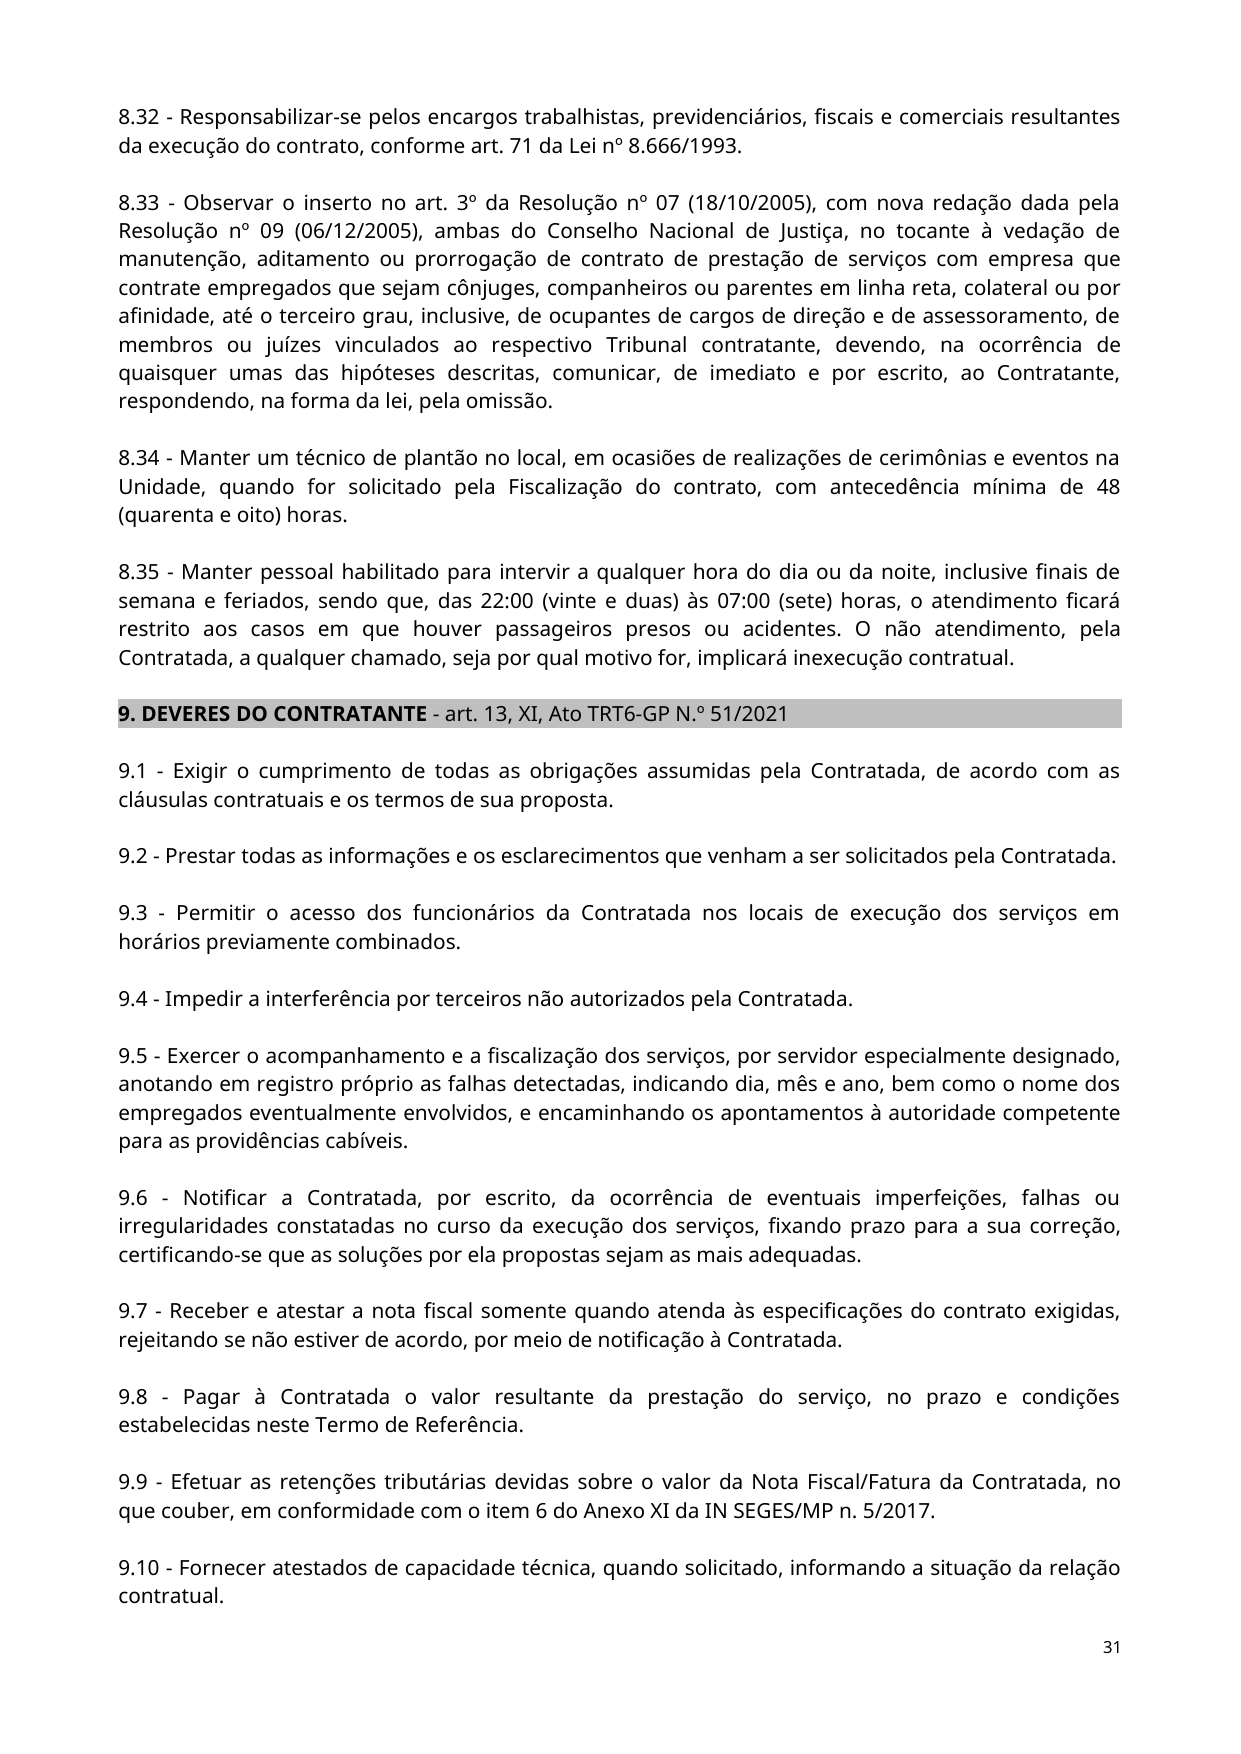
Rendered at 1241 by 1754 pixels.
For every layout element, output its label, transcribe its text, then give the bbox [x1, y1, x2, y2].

text 9.8 - Pagar à Contratada o valor resultante da prestação do serviço, no prazo e condições estabelecidas neste Termo de Referência. [118, 1382, 1122, 1439]
text 9.10 - Fornecer atestados de capacidade técnica, quando solicitado, informando a situação da relação contratual. [118, 1553, 1122, 1609]
text 9.9 - Efetuar as retenções tributárias devidas sobre o valor da Nota Fiscal/Fatura da Contratada, no que couber, em conformidade com o item 6 do Anexo XI da IN SEGES/MP n. 5/2017. [118, 1467, 1122, 1524]
text 8.34 - Manter um técnico de plantão no local, em ocasiões de realizações de cerimônias e eventos na Unidade, quando for solicitado pela Fiscalização do contrato, com antecedência mínima de 48 (quarenta e oito) horas. [118, 443, 1122, 529]
text 9.6 - Notificar a Contratada, por escrito, da ocorrência de eventuais imperfeições, falhas ou irregularidades constatadas no curso da execução dos serviços, fixando prazo para a sua correção, certificando-se que as soluções por ela propostas sejam as mais adequadas. [118, 1183, 1122, 1268]
text 9.2 - Prestar todas as informações e os esclarecimentos que venham a ser solicitados pela Contratada. [118, 842, 1122, 870]
text 8.32 - Responsabilizar-se pelos encargos trabalhistas, previdenciários, fiscais e comerciais resultantes da execução do contrato, conforme art. 71 da Lei nº 8.666/1993. [118, 102, 1122, 159]
text 9.7 - Receber e atestar a nota fiscal somente quando atenda às especificações do contrato exigidas, rejeitando se não estiver de acordo, por meio de notificação à Contratada. [118, 1297, 1122, 1353]
text 9.3 - Permitir o acesso dos funcionários da Contratada nos locais de execução dos serviços em horários previamente combinados. [118, 898, 1122, 955]
text 9.5 - Exercer o acompanhamento e a fiscalização dos serviços, por servidor especialmente designado, anotando em registro próprio as falhas detectadas, indicando dia, mês e ano, bem como o nome dos empregados eventualmente envolvidos, e encaminhando os apontamentos à autoridade competente para as providências cabíveis. [118, 1041, 1122, 1154]
text 8.35 - Manter pessoal habilitado para intervir a qualquer hora do dia ou da noite, inclusive finais de semana e feriados, sendo que, das 22:00 (vinte e duas) às 07:00 (sete) horas, o atendimento ficará restrito aos casos em que houver passageiros presos ou acidentes. O não atendimento, pela Contratada, a qualquer chamado, seja por qual motivo for, implicará inexecução contratual. [118, 557, 1122, 671]
text 8.33 - Observar o inserto no art. 3º da Resolução nº 07 (18/10/2005), com nova redação dada pela Resolução nº 09 (06/12/2005), ambas do Conselho Nacional de Justiça, no tocante à vedação de manutenção, aditamento ou prorrogação de contrato de prestação de serviços com empresa que contrate empregados que sejam cônjuges, companheiros ou parentes em linha reta, colateral ou por afinidade, até o terceiro grau, inclusive, de ocupantes de cargos de direção e de assessoramento, de membros ou juízes vinculados ao respectivo Tribunal contratante, devendo, na ocorrência de quaisquer umas das hipóteses descritas, comunicar, de imediato e por escrito, ao Contratante, respondendo, na forma da lei, pela omissão. [118, 188, 1122, 415]
text 9.1 - Exigir o cumprimento de todas as obrigações assumidas pela Contratada, de acordo com as cláusulas contratuais e os termos de sua proposta. [118, 756, 1122, 813]
text 9.4 - Impedir a interferência por terceiros não autorizados pela Contratada. [118, 984, 1122, 1012]
text 9. DEVERES DO CONTRATANTE - art. 13, XI, Ato TRT6-GP N.º 51/2021 [118, 699, 1122, 728]
